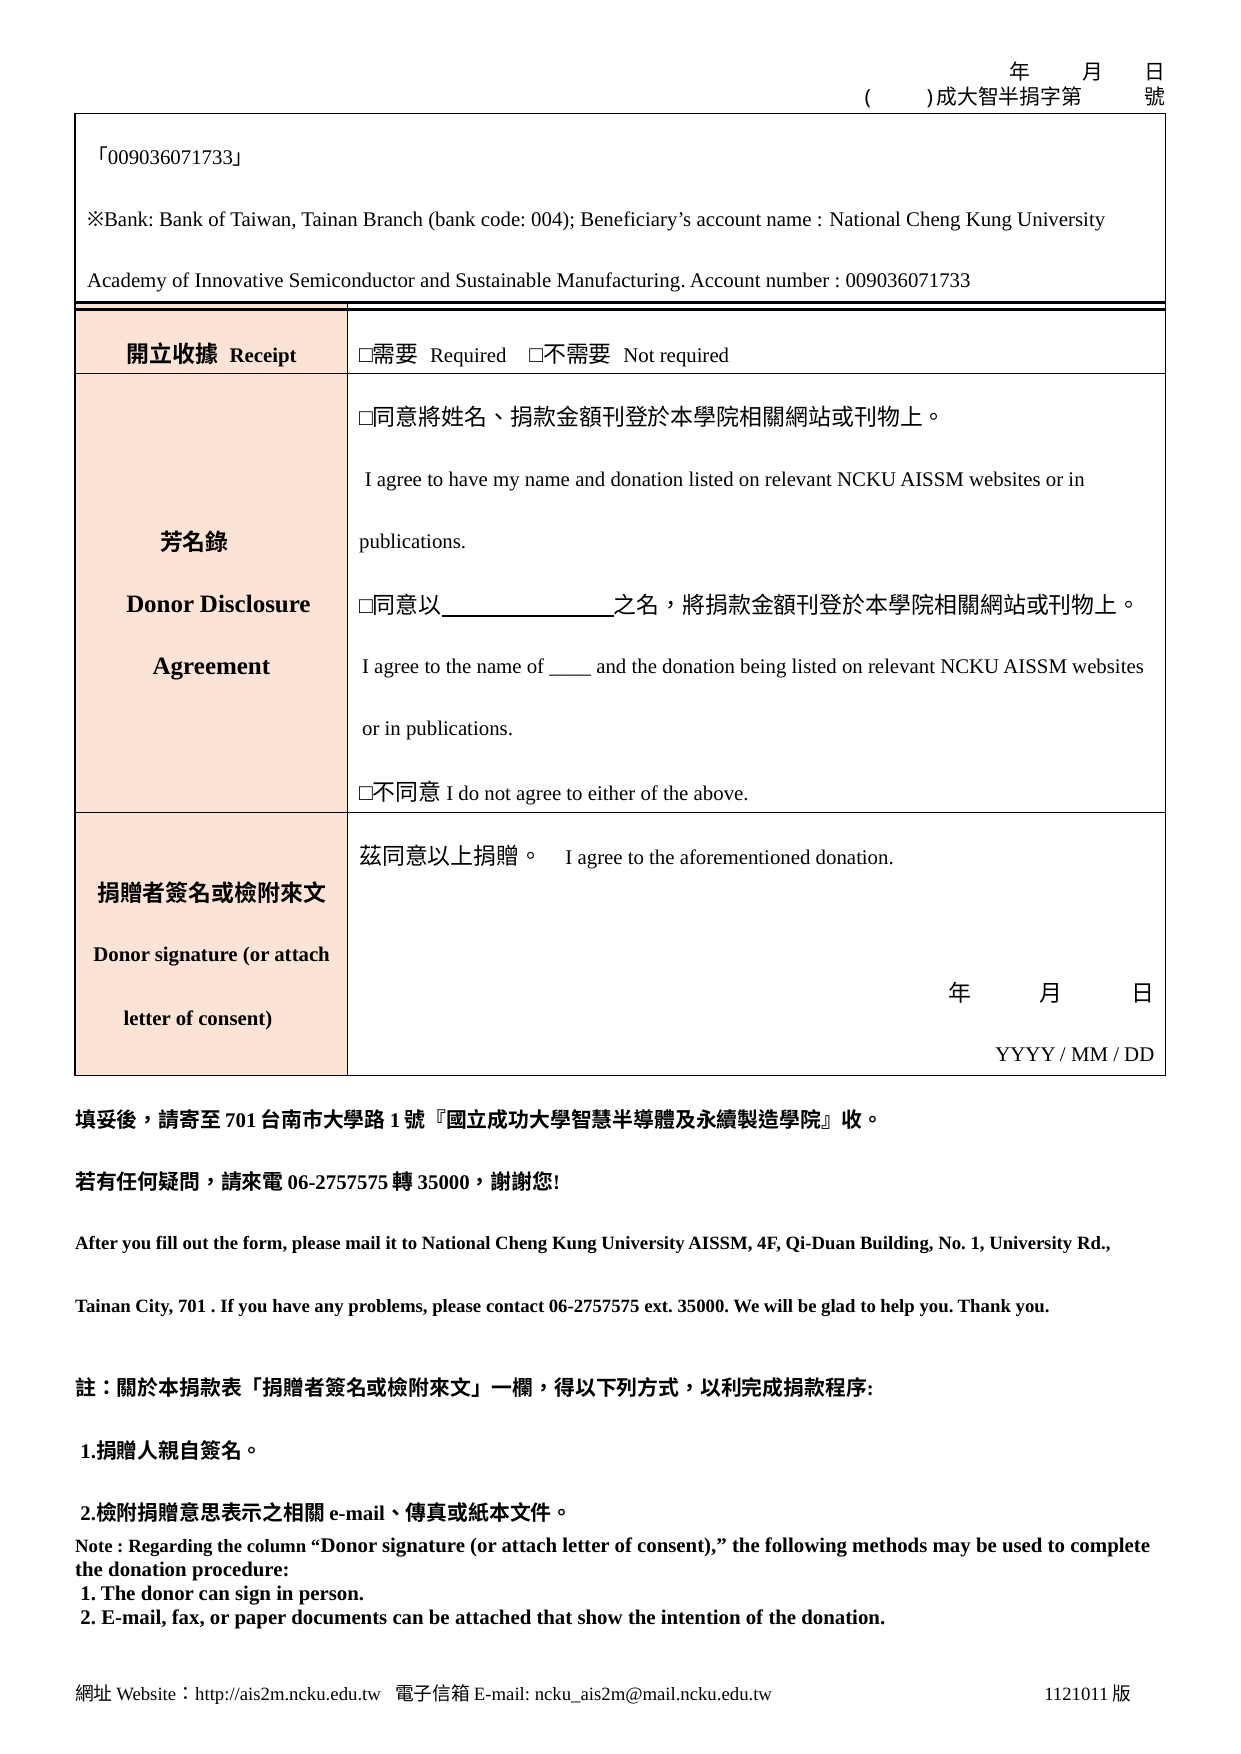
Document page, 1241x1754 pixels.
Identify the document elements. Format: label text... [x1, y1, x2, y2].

table_cell [76, 304, 347, 308]
text Note : Regarding the column “Donor signature (or attach letter of consent),” the following methods may be used to complete the donation procedure: [75, 1532, 1165, 1581]
table_cell [348, 304, 1165, 308]
text 2. E-mail, fax, or paper documents can be attached that show the intention of the donation. [75, 1605, 1165, 1629]
table_cell 芳名錄 Donor Disclosure Agreement [76, 374, 347, 812]
text 1. The donor can sign in person. [75, 1581, 1165, 1605]
text 2.檢附捐贈意思表示之相關e-mail、傳真或紙本文件。 [75, 1470, 1165, 1532]
text 註：關於本捐款表「捐贈者簽名或檢附來文」一欄，得以下列方式，以利完成捐款程序: [75, 1345, 1165, 1407]
table_cell □需要 Required □不需要 Not required [348, 311, 1165, 373]
text 1.捐贈人親自簽名。 [75, 1407, 1165, 1470]
table_cell 茲同意以上捐贈。 I agree to the aforementioned donation. 年 月 日 YYYY / MM / DD [348, 813, 1165, 1075]
text After you fill out the form, please mail it to National Cheng Kung University AISSM, 4F, Qi-Duan Building, No. 1, University Rd., Tainan City, 701 . If you have any problems, please contact 06-2757575 ext. 35000. We will be glad to help you. Thank you. [75, 1201, 1165, 1326]
text 填妥後，請寄至701台南市大學路1號『國立成功大學智慧半導體及永續製造學院』收。 [75, 1076, 1165, 1139]
text 若有任何疑問，請來電06-2757575轉35000，謝謝您! [75, 1139, 1165, 1201]
table_cell 開立收據 Receipt [76, 311, 347, 373]
table_cell □同意將姓名、捐款金額刊登於本學院相關網站或刊物上。 I agree to have my name and donation listed on relevant NCKU AISSM websites or in publications. □同意以 之名，將捐款金額刊登於本學院相關網站或刊物上。 I agree to the name of ____ and the donation being listed on relevant NCKU AISSM websites or in publications. □不同意I do not agree to either of the above. [348, 374, 1165, 812]
table_cell 「009036071733」 ※Bank: Bank of Taiwan, Tainan Branch (bank code: 004); Beneficiary’s account name : National Cheng Kung University Academy of Innovative Semiconductor and Sustainable Manufacturing. Account number : 009036071733 [76, 114, 1165, 301]
table_cell 捐贈者簽名或檢附來文Donor signature (or attach letter of consent) [76, 813, 347, 1075]
